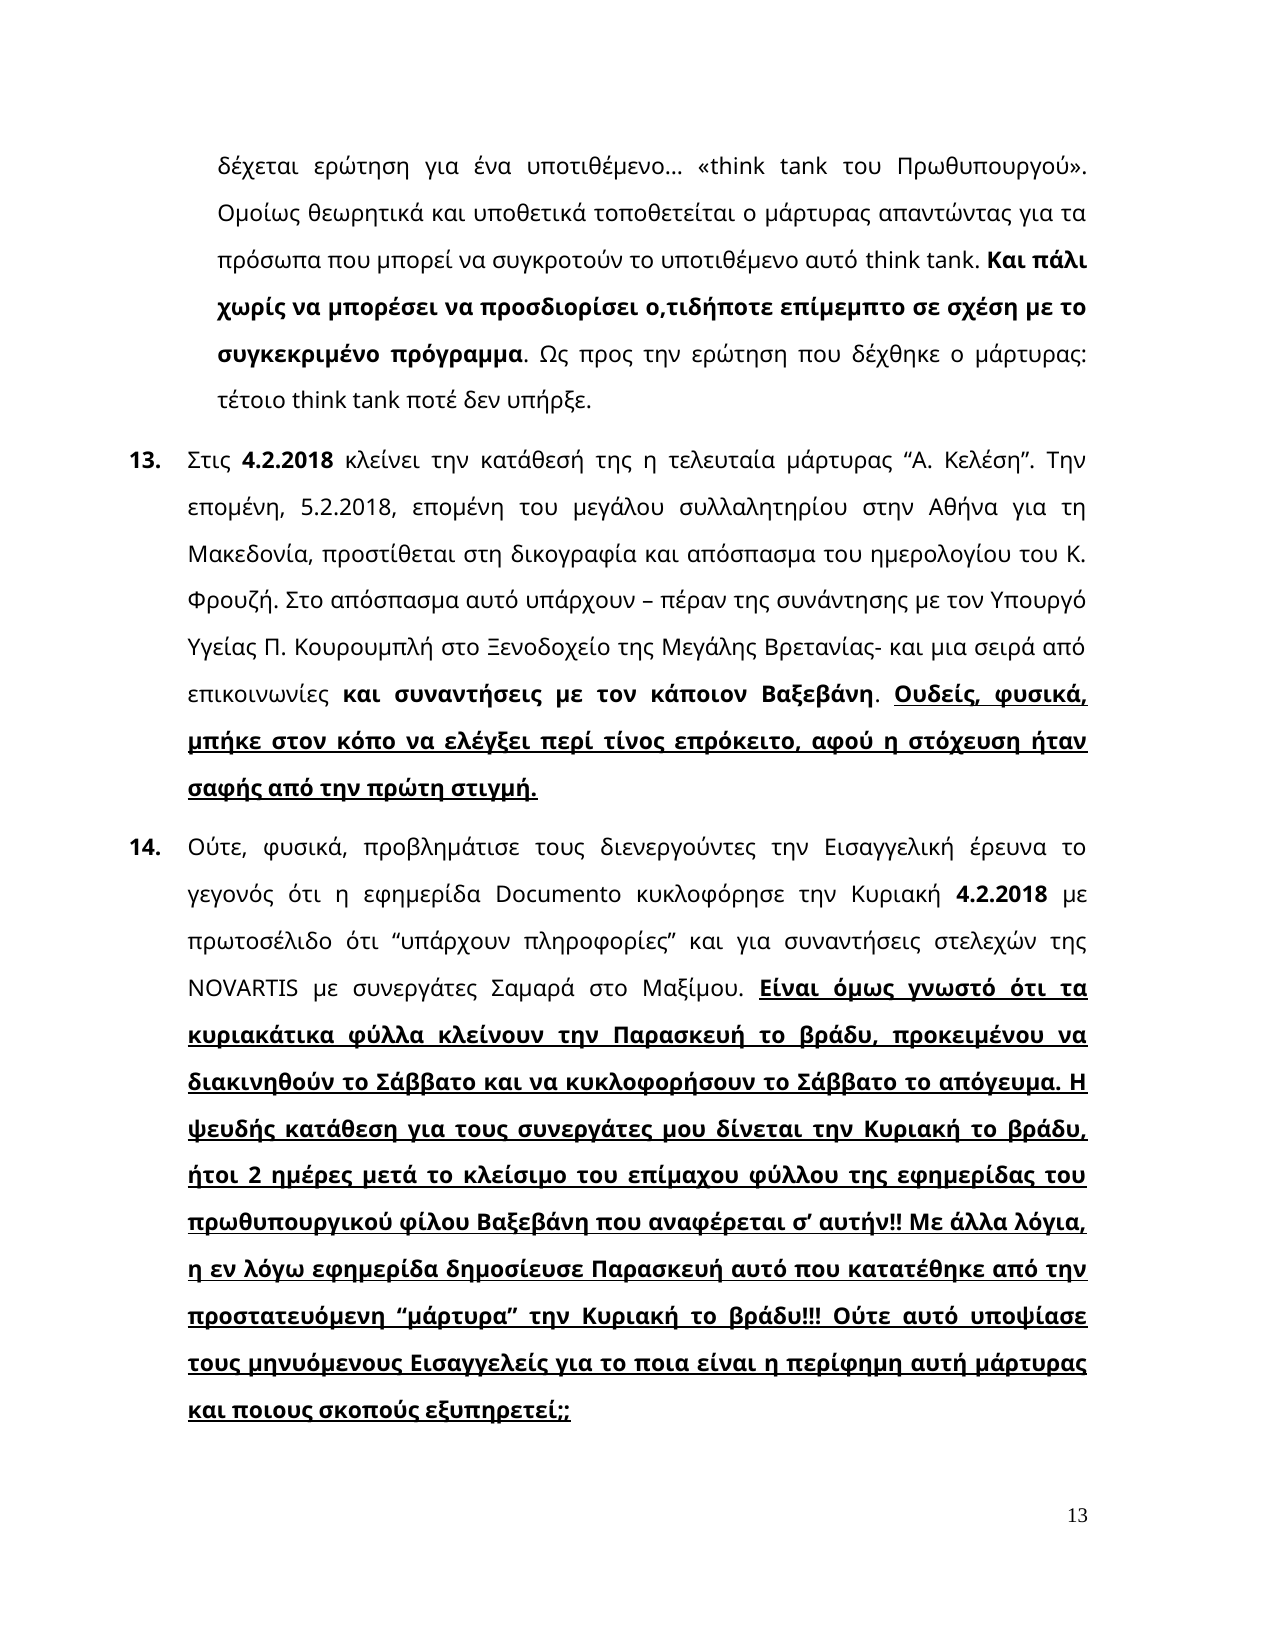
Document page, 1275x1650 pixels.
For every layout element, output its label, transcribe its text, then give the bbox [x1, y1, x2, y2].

list Ούτε, φυσικά, προβλημάτισε τους διενεργούντες την Εισαγγελική έρευνα το γεγονός ότι η εφημερίδα Documento κυκλοφόρησε την Κυριακή 4.2.2018 με πρωτοσέλιδο ότι “υπάρχουν πληροφορίες” και για συναντήσεις στελεχών της NOVARTIS με συνεργάτες Σαμαρά στο Μαξίμου. Είναι όμως γνωστό ότι τα κυριακάτικα φύλλα κλείνουν την Παρασκευή το βράδυ, προκειμένου να διακινηθούν το Σάββατο και να κυκλοφορήσουν το Σάββατο το απόγευμα. Η ψευδής κατάθεση για τους συνεργάτες μου δίνεται την Κυριακή το βράδυ, ήτοι 2 ημέρες μετά το κλείσιμο του επίμαχου φύλλου της εφημερίδας του πρωθυπουργικού φίλου Βαξεβάνη που αναφέρεται σ’ αυτήν!! Με άλλα λόγια, η εν λόγω εφημερίδα δημοσίευσε Παρασκευή αυτό που κατατέθηκε από την προστατευόμενη “μάρτυρα” την Κυριακή το βράδυ!!! Ούτε αυτό υποψίασε τους μηνυόμενους Εισαγγελείς για το ποια είναι η περίφημη αυτή μάρτυρας και ποιους σκοπούς εξυπηρετεί;; [128, 831, 1087, 1425]
list δέχεται ερώτηση για ένα υποτιθέμενο… «think tank του Πρωθυπουργού». Ομοίως θεωρητικά και υποθετικά τοποθετείται ο μάρτυρας απαντώντας για τα πρόσωπα που μπορεί να συγκροτούν το υποτιθέμενο αυτό think tank. Και πάλι χωρίς να μπορέσει να προσδιορίσει ο,τιδήποτε επίμεμπτο σε σχέση με το συγκεκριμένο πρόγραμμα. Ως προς την ερώτηση που δέχθηκε ο μάρτυρας: τέτοιο think tank ποτέ δεν υπήρξε. [217, 150, 1087, 416]
list Στις 4.2.2018 κλείνει την κατάθεσή της η τελευταία μάρτυρας “Α. Κελέση”. Την επομένη, 5.2.2018, επομένη του μεγάλου συλλαλητηρίου στην Αθήνα για τη Μακεδονία, προστίθεται στη δικογραφία και απόσπασμα του ημερολογίου του Κ. Φρουζή. Στο απόσπασμα αυτό υπάρχουν – πέραν της συνάντησης με τον Υπουργό Υγείας Π. Κουρουμπλή στο Ξενοδοχείο της Μεγάλης Βρετανίας- και μια σειρά από επικοινωνίες και συναντήσεις με τον κάποιον Βαξεβάνη. Ουδείς, φυσικά, μπήκε στον κόπο να ελέγξει περί τίνος επρόκειτο, αφού η στόχευση ήταν σαφής από την πρώτη στιγμή. [128, 444, 1087, 803]
